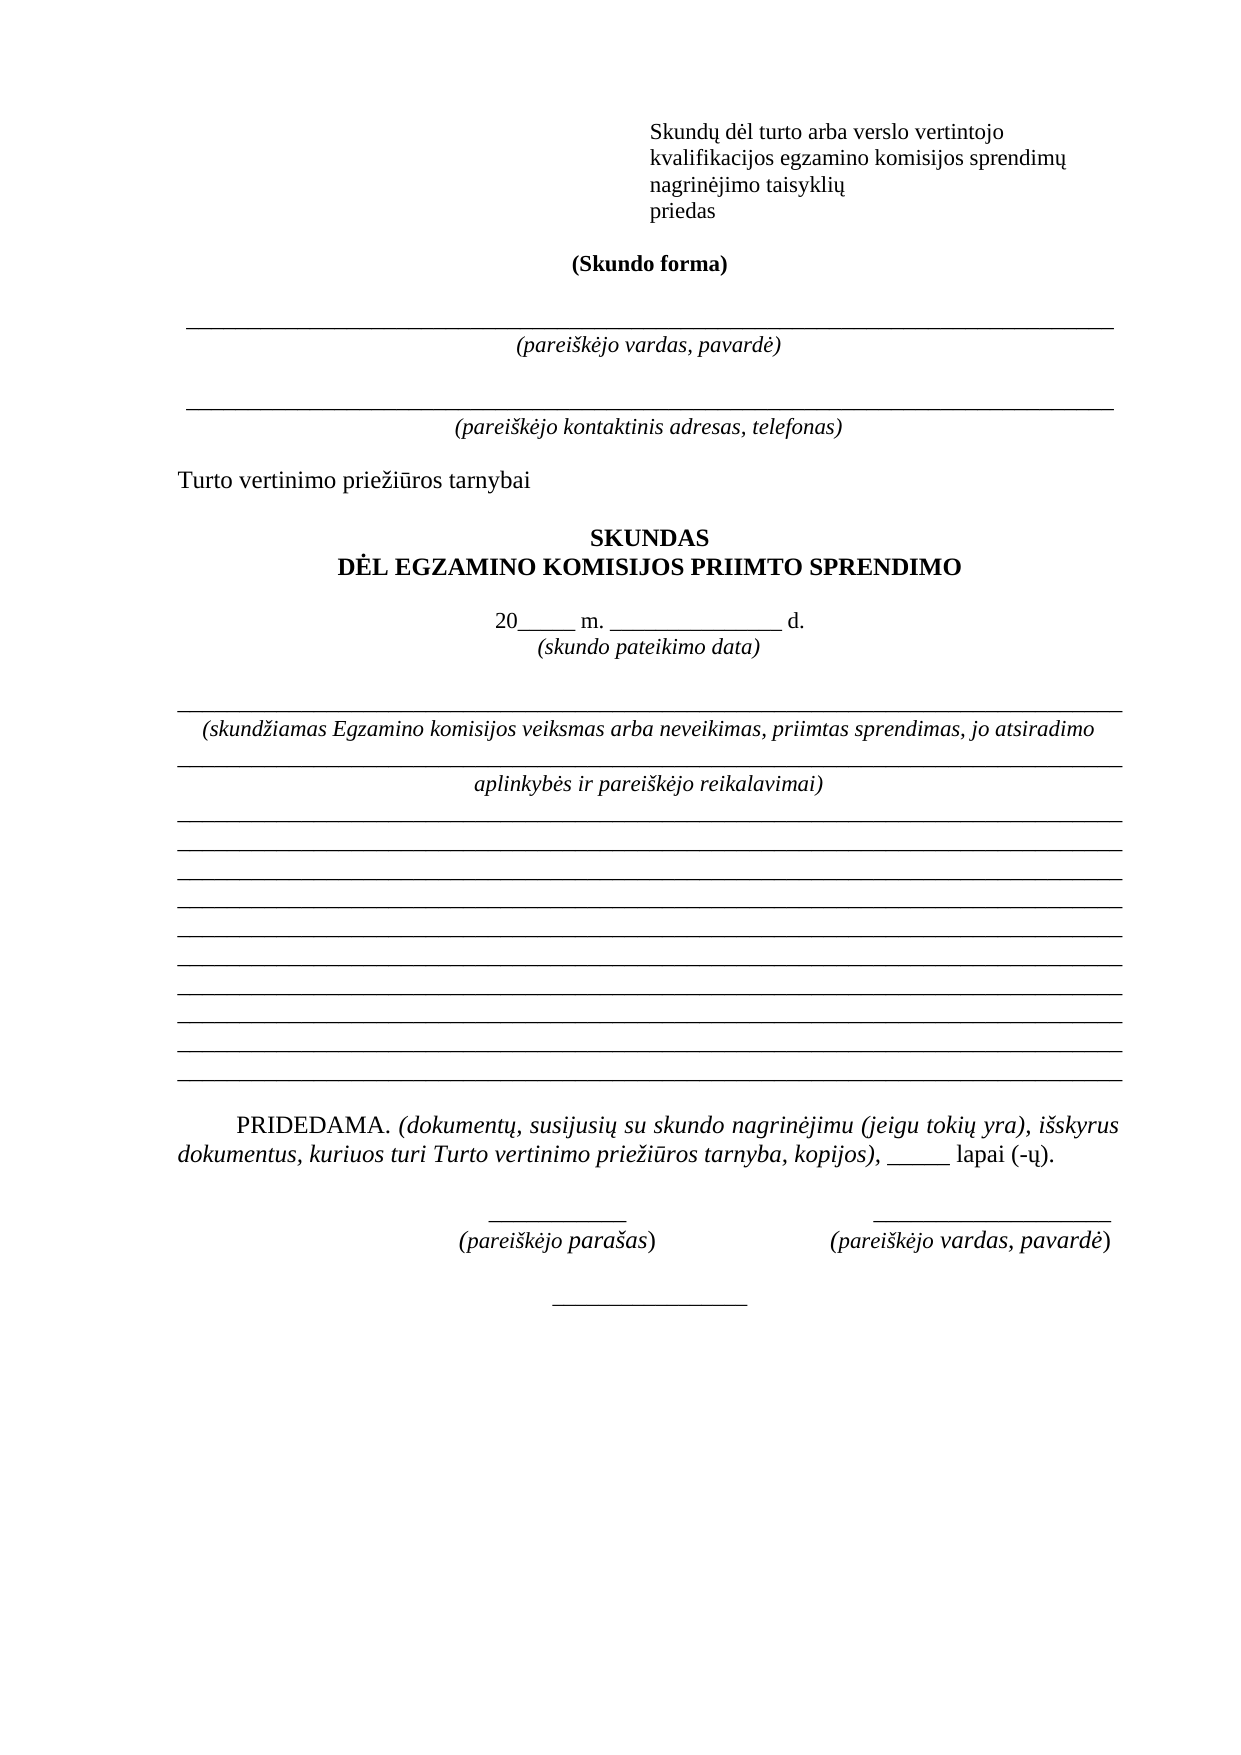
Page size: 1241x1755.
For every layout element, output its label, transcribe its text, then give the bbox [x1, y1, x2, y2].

text _ [177, 384, 1122, 413]
text (pareiškėjo kontaktinis adresas, telefonas) [177, 413, 1122, 439]
text Skundų dėl turto arba verslo vertintojo kvalifikacijos egzamino komisijos sprendimų nagrinėjimo taisyklių [649, 118, 1122, 197]
text (skundžiamas Egzamino komisijos veiksmas arba neveikimas, priimtas sprendimas, jo atsiradimo [177, 715, 1122, 741]
text _ [177, 825, 1122, 850]
table_header ___________________ (pareiškėjo vardas, pavardė) [726, 1196, 1122, 1254]
text _ [177, 882, 1122, 907]
text _ [177, 997, 1122, 1022]
text priedas [649, 197, 1122, 223]
text _ [177, 854, 1122, 879]
text (skundo pateikimo data) [177, 633, 1122, 659]
text _ [177, 741, 1122, 766]
text Turto vertinimo priežiūros tarnybai [177, 466, 1122, 494]
text aplinkybės ir pareiškėjo reikalavimai) [177, 770, 1122, 796]
text (Skundo forma) [177, 250, 1122, 276]
text PRIDEDAMA. (dokumentų, susijusių su skundo nagrinėjimu (jeigu tokių yra), išskyrus dokumentus, kuriuos turi Turto vertinimo priežiūros tarnyba, kopijos), _____ lapai (-ų). [177, 1110, 1122, 1167]
text DĖL EGZAMINO KOMISIJOS PRIIMTO SPRENDIMO [177, 552, 1122, 581]
text _ [177, 796, 1122, 821]
text _ [177, 686, 1122, 711]
text _ [177, 940, 1122, 965]
text 20_____ m. _______________ d. [177, 607, 1122, 633]
text _ [177, 969, 1122, 994]
text _ [177, 911, 1122, 936]
text _ [177, 1055, 1122, 1080]
text _ [177, 303, 1122, 331]
table_header ___________ (pareiškėjo parašas) [389, 1196, 726, 1254]
text SKUNDAS [177, 523, 1122, 552]
text _________________ [177, 1282, 1122, 1309]
table_header [177, 1196, 388, 1254]
text _ [177, 1026, 1122, 1051]
text (pareiškėjo vardas, pavardė) [177, 331, 1122, 358]
